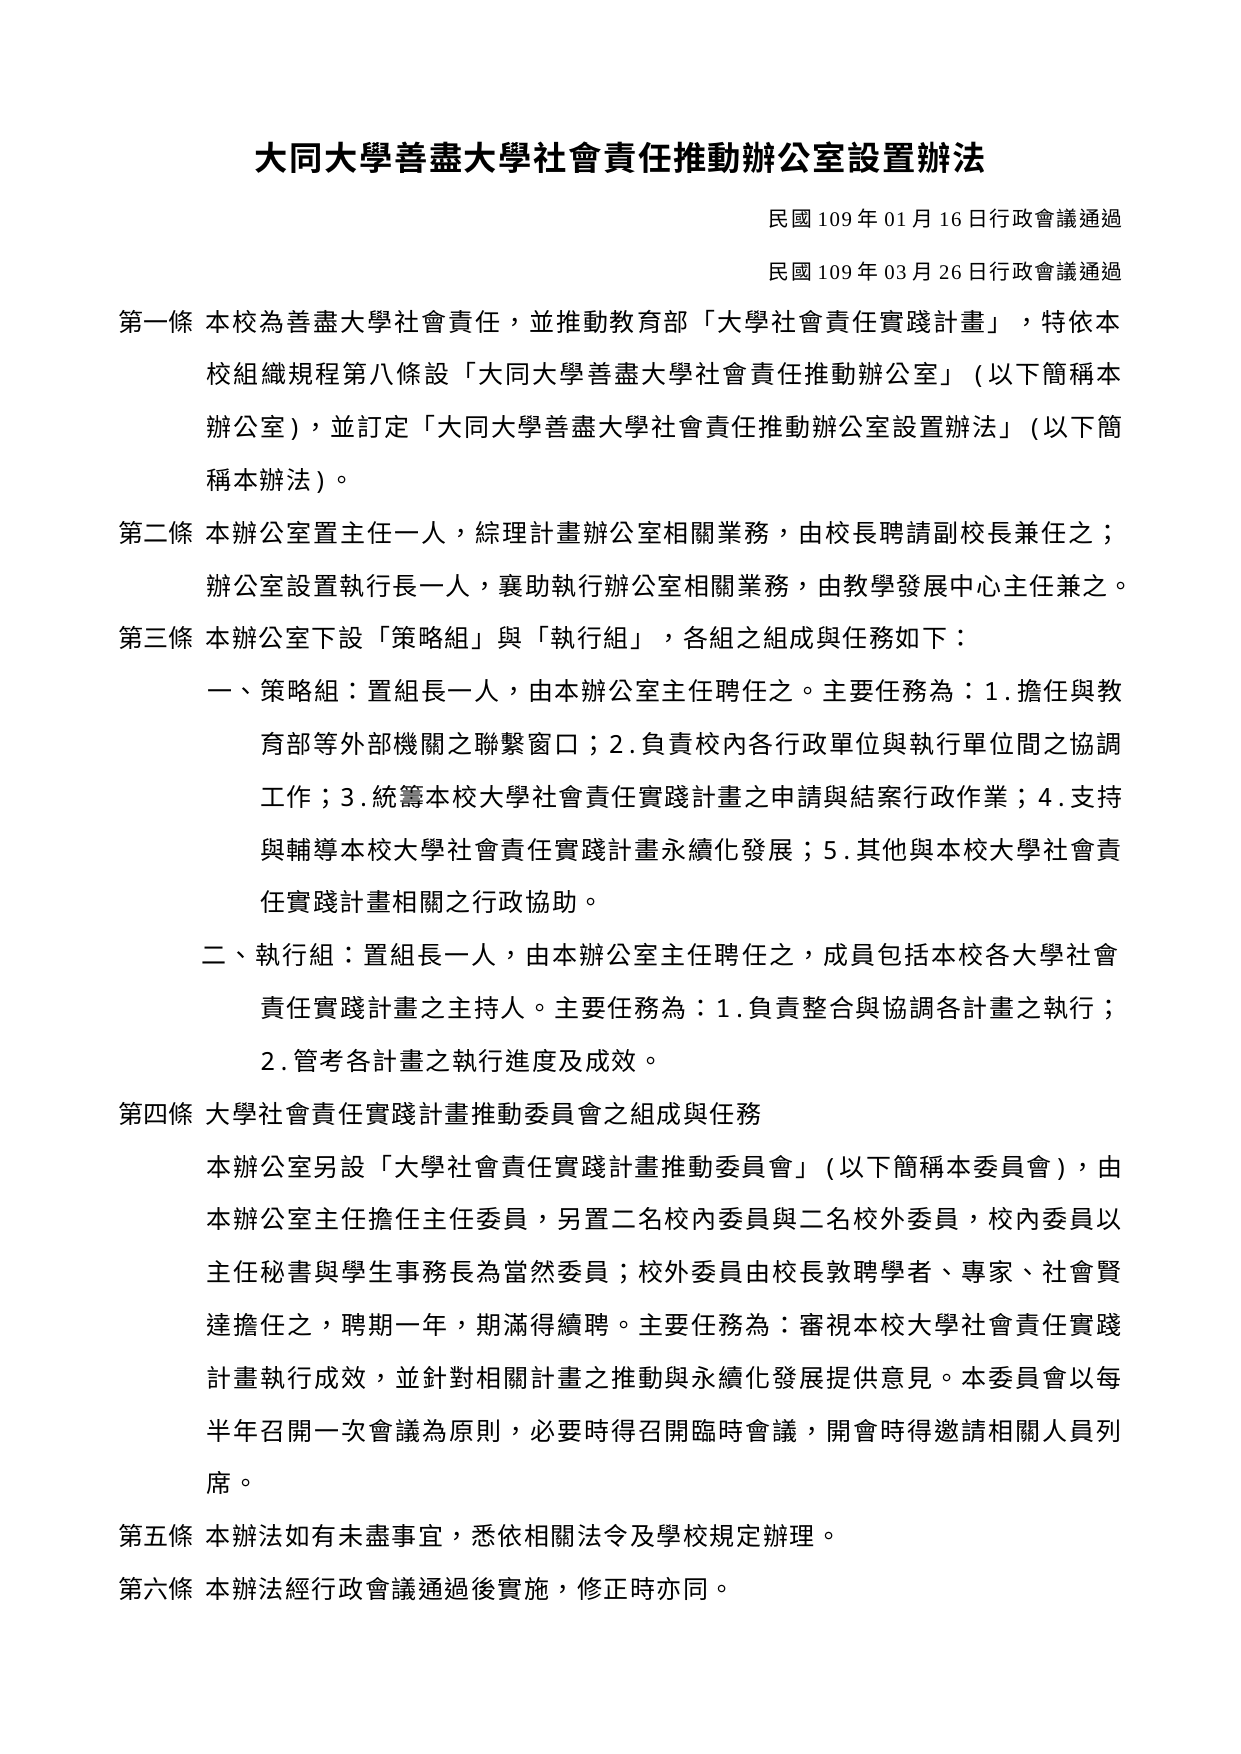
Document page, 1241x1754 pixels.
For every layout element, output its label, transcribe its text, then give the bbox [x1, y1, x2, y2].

text 一、策略組：置組長一人，由本辦公室主任聘任之。主要任務為：1.擔任與教育部等外部機關之聯繫窗口；2.負責校內各行政單位與執行單位間之協調工作；3.統籌本校大學社會責任實踐計畫之申請與結案行政作業；4.支持與輔導本校大學社會責任實踐計畫永續化發展；5.其他與本校大學社會責任實踐計畫相關之行政協助。 [207, 655, 1122, 919]
text 本辦公室另設「大學社會責任實踐計畫推動委員會」(以下簡稱本委員會)，由本辦公室主任擔任主任委員，另置二名校內委員與二名校外委員，校內委員以主任秘書與學生事務長為當然委員；校外委員由校長敦聘學者、專家、社會賢達擔任之，聘期一年，期滿得續聘。主要任務為：審視本校大學社會責任實踐計畫執行成效，並針對相關計畫之推動與永續化發展提供意見。本委員會以每半年召開一次會議為原則，必要時得召開臨時會議，開會時得邀請相關人員列席。 [207, 1130, 1122, 1500]
text 二、執行組：置組長一人，由本辦公室主任聘任之，成員包括本校各大學社會責任實踐計畫之主持人。主要任務為：1.負責整合與協調各計畫之執行；2.管考各計畫之執行進度及成效。 [201, 919, 1122, 1078]
list 本辦法如有未盡事宜，悉依相關法令及學校規定辦理。 [118, 1500, 1122, 1553]
list 本校為善盡大學社會責任，並推動教育部「大學社會責任實踐計畫」，特依本校組織規程第八條設「大同大學善盡大學社會責任推動辦公室」(以下簡稱本辦公室)，並訂定「大同大學善盡大學社會責任推動辦公室設置辦法」(以下簡稱本辦法)。 [118, 285, 1122, 497]
list 本辦公室置主任一人，綜理計畫辦公室相關業務，由校長聘請副校長兼任之；辦公室設置執行長一人，襄助執行辦公室相關業務，由教學發展中心主任兼之。 [118, 497, 1122, 602]
list 本辦公室下設「策略組」與「執行組」，各組之組成與任務如下： [118, 602, 1122, 655]
text 民國109年03月26日行政會議通過 [118, 233, 1122, 285]
text 民國109年01月16日行政會議通過 [118, 180, 1122, 233]
list 本辦法經行政會議通過後實施，修正時亦同。 [118, 1553, 1122, 1606]
text 大同大學善盡大學社會責任推動辦公室設置辦法 [118, 127, 1122, 180]
list 大學社會責任實踐計畫推動委員會之組成與任務 [118, 1078, 1122, 1130]
